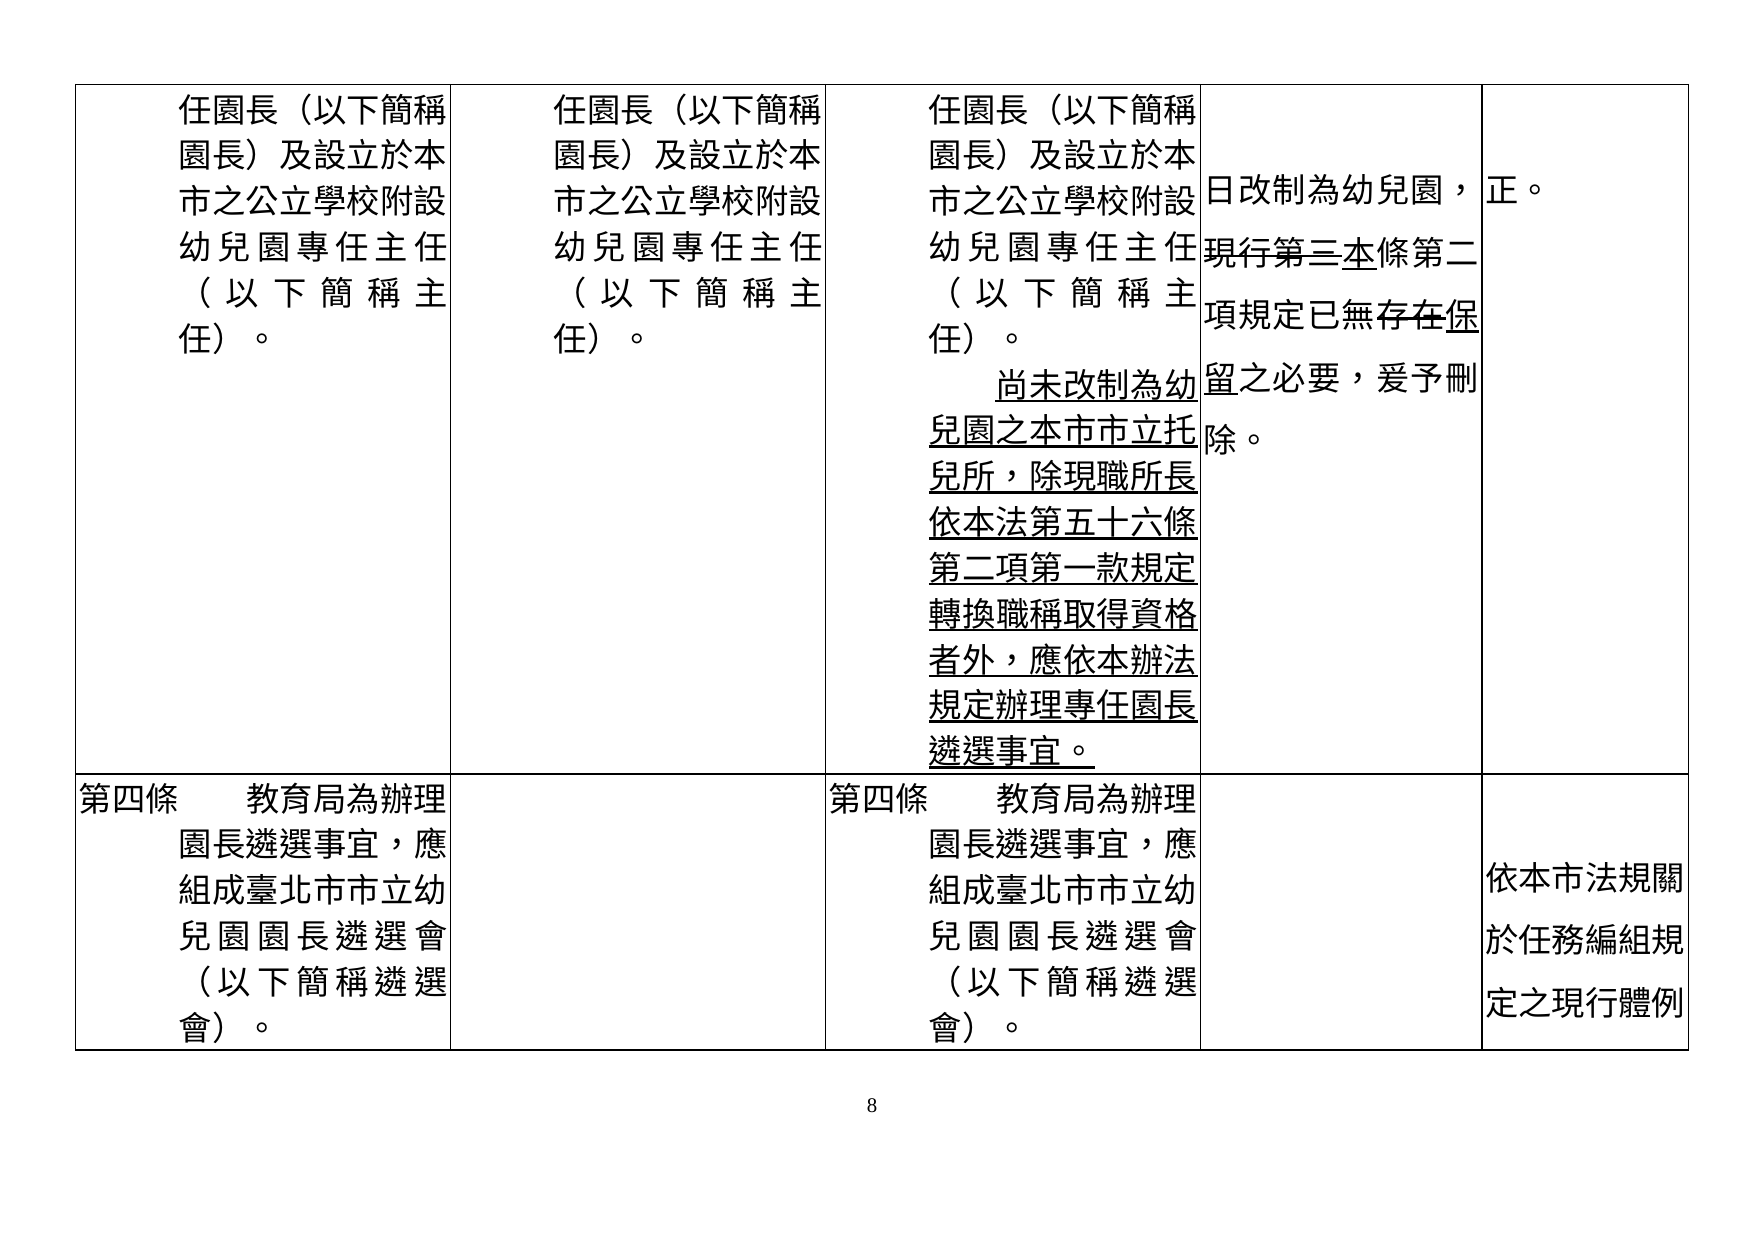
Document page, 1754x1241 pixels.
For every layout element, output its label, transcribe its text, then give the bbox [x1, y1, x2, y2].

table_cell 第四條 教育局為辦理園長遴選事宜，應組成臺北市市立幼兒園園長遴選會（以下簡稱遴選會）。 [826, 775, 1200, 1049]
table_cell 任園長（以下簡稱園長）及設立於本市之公立學校附設幼兒園專任主任（以下簡稱主任）。 [451, 85, 825, 773]
table_cell 依本市法規關於任務編組規定之現行體例 [1483, 775, 1688, 1049]
table_cell 日改制為幼兒園，現行第三本條第二項規定已無存在保留之必要，爰予刪除。 [1201, 85, 1481, 773]
table_cell 任園長（以下簡稱園長）及設立於本市之公立學校附設幼兒園專任主任（以下簡稱主任）。 尚未改制為幼兒園之本市市立托兒所，除現職所長依本法第五十六條第二項第一款規定轉換職稱取得資格者外，應依本辦法規定辦理專任園長遴選事宜。 [826, 85, 1200, 773]
table_cell [451, 775, 825, 1049]
table_cell 第四條 教育局為辦理園長遴選事宜，應組成臺北市市立幼兒園園長遴選會（以下簡稱遴選會）。 [76, 775, 450, 1049]
table_cell 正。 [1483, 85, 1688, 773]
table_cell 任園長（以下簡稱園長）及設立於本市之公立學校附設幼兒園專任主任（以下簡稱主任）。 [76, 85, 450, 773]
table_cell [1201, 775, 1481, 1049]
